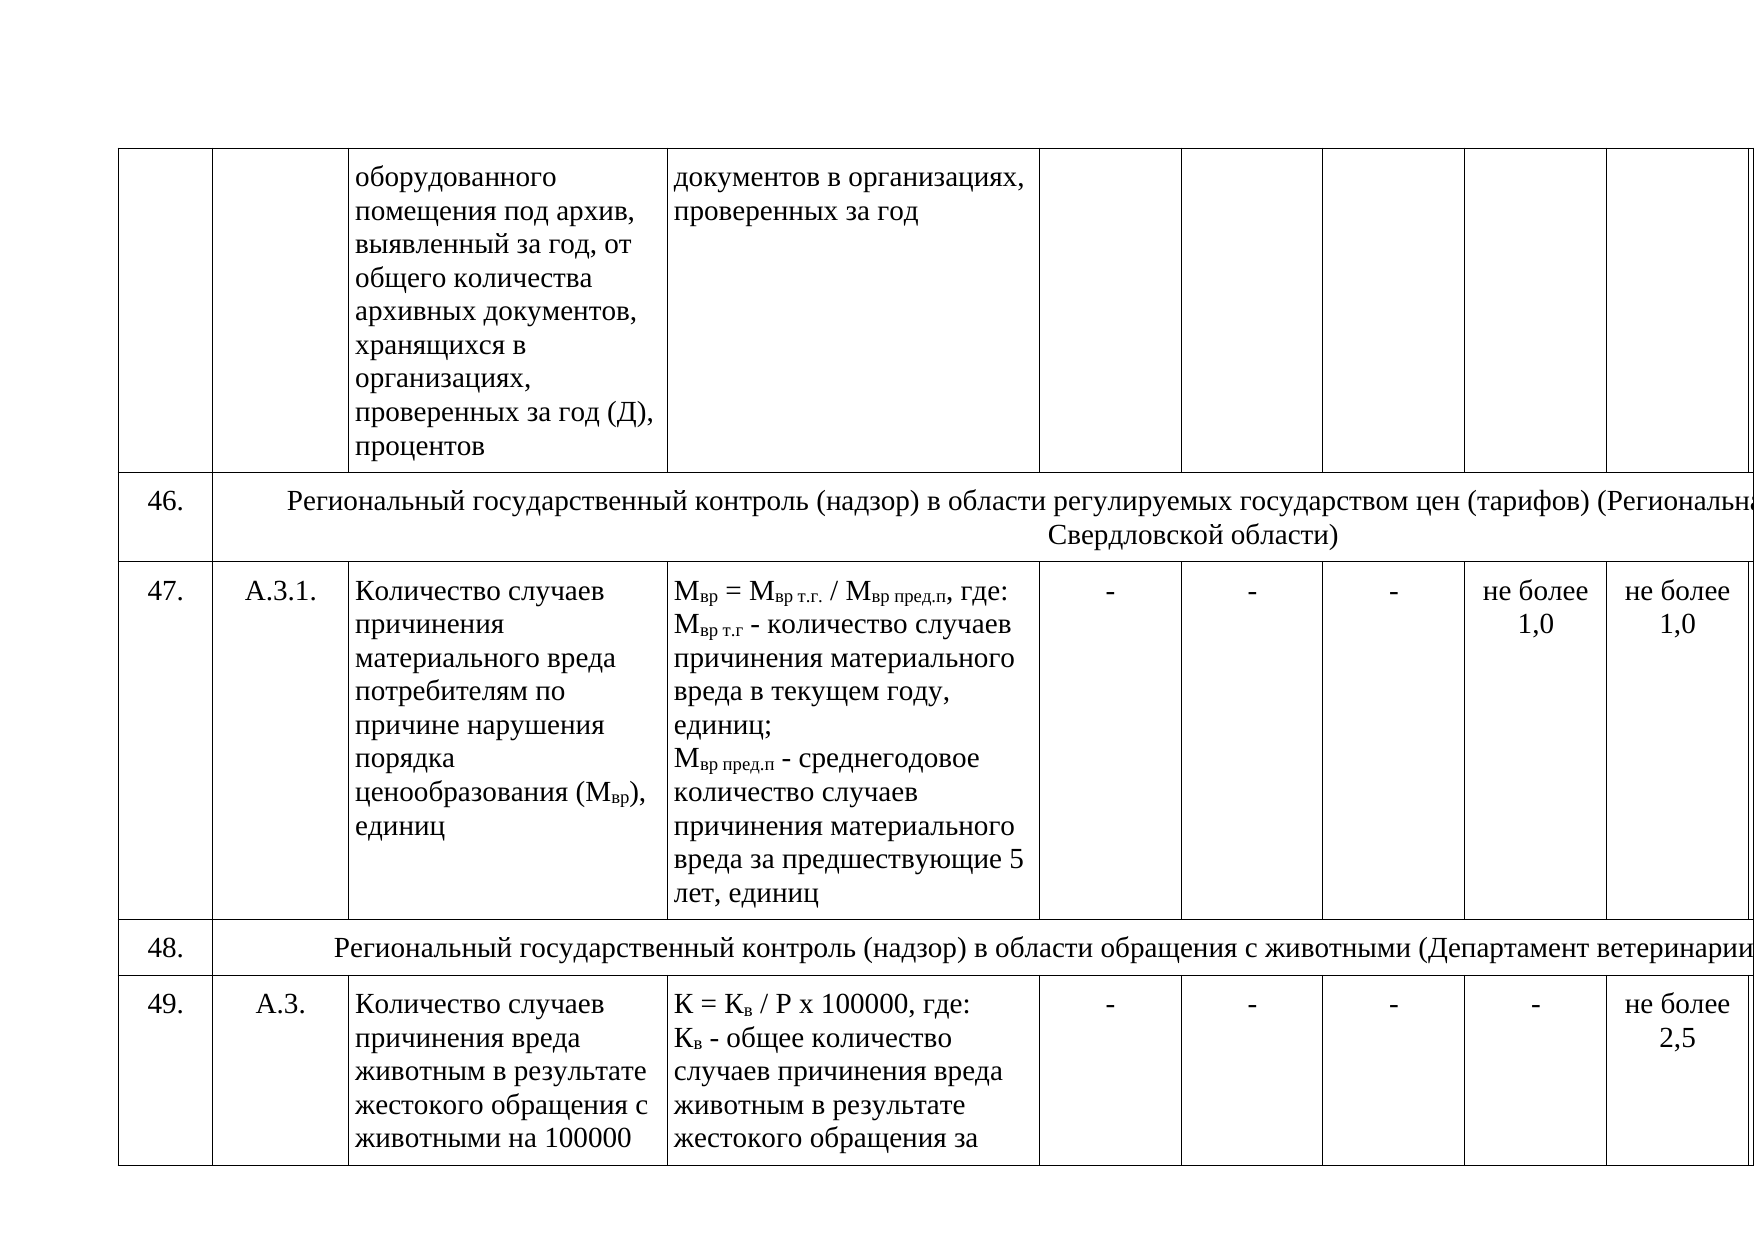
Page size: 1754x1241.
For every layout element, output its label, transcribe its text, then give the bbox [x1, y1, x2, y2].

table_cell Количество случаев причинения вреда животным в результате жестокого обращения с животными на 100000 [349, 976, 667, 1165]
table_cell [1607, 149, 1748, 472]
table_cell Региональный государственный контроль (надзор) в области обращения с животными (Департамент ветеринарии Свердловской области) [213, 920, 1753, 975]
table_cell К = Кв / P x 100000, где: Кв - общее количество случаев причинения вреда животным в результате жестокого обращения за [668, 976, 1039, 1165]
table_cell - [1040, 149, 1181, 472]
table_cell 48. [119, 920, 212, 975]
table_cell не более 1,0 [1749, 562, 1753, 919]
table_cell не более 2 [1749, 976, 1753, 1165]
table_cell Количество случаев причинения материального вреда потребителям по причине нарушения порядка ценообразования (Мвр), единиц [349, 562, 667, 919]
table_cell - [1323, 562, 1464, 919]
table_cell не более 1,0 [1465, 562, 1606, 919]
table_cell - [1040, 562, 1181, 919]
table_cell 49. [119, 976, 212, 1165]
table_cell - [1182, 149, 1322, 472]
table_cell А.3. [213, 976, 348, 1165]
table_cell Региональный государственный контроль (надзор) в области регулируемых государством цен (тарифов) (Региональная энергетическая комиссия Свердловской области) [213, 473, 1753, 561]
table_cell 47. [119, 562, 212, 919]
table_cell - [1323, 149, 1464, 472]
table_cell - [1182, 976, 1322, 1165]
table_cell 46. [119, 473, 212, 561]
table_cell - [1040, 976, 1181, 1165]
table_cell [213, 149, 348, 472]
table_cell [119, 149, 212, 472]
table_cell не более 2,5 [1607, 976, 1748, 1165]
table_cell Мвр = Мвр т.г. / Мвр пред.п, где: Мвр т.г - количество случаев причинения материального вреда в текущем году, единиц; Мвр пред.п - среднегодовое количество случаев причинения материального вреда за предшествующие 5 лет, единиц [668, 562, 1039, 919]
table_cell не более 22% [1749, 149, 1753, 472]
table_cell оборудованного помещения под архив, выявленный за год, от общего количества архивных документов, хранящихся в организациях, проверенных за год (Д), процентов [349, 149, 667, 472]
table_cell - [1323, 976, 1464, 1165]
table_cell - [1465, 976, 1606, 1165]
table_cell А.3.1. [213, 562, 348, 919]
table_cell документов в организациях, проверенных за год [668, 149, 1039, 472]
table_cell - [1182, 562, 1322, 919]
table_cell не более 1,0 [1607, 562, 1748, 919]
table_cell - [1465, 149, 1606, 472]
